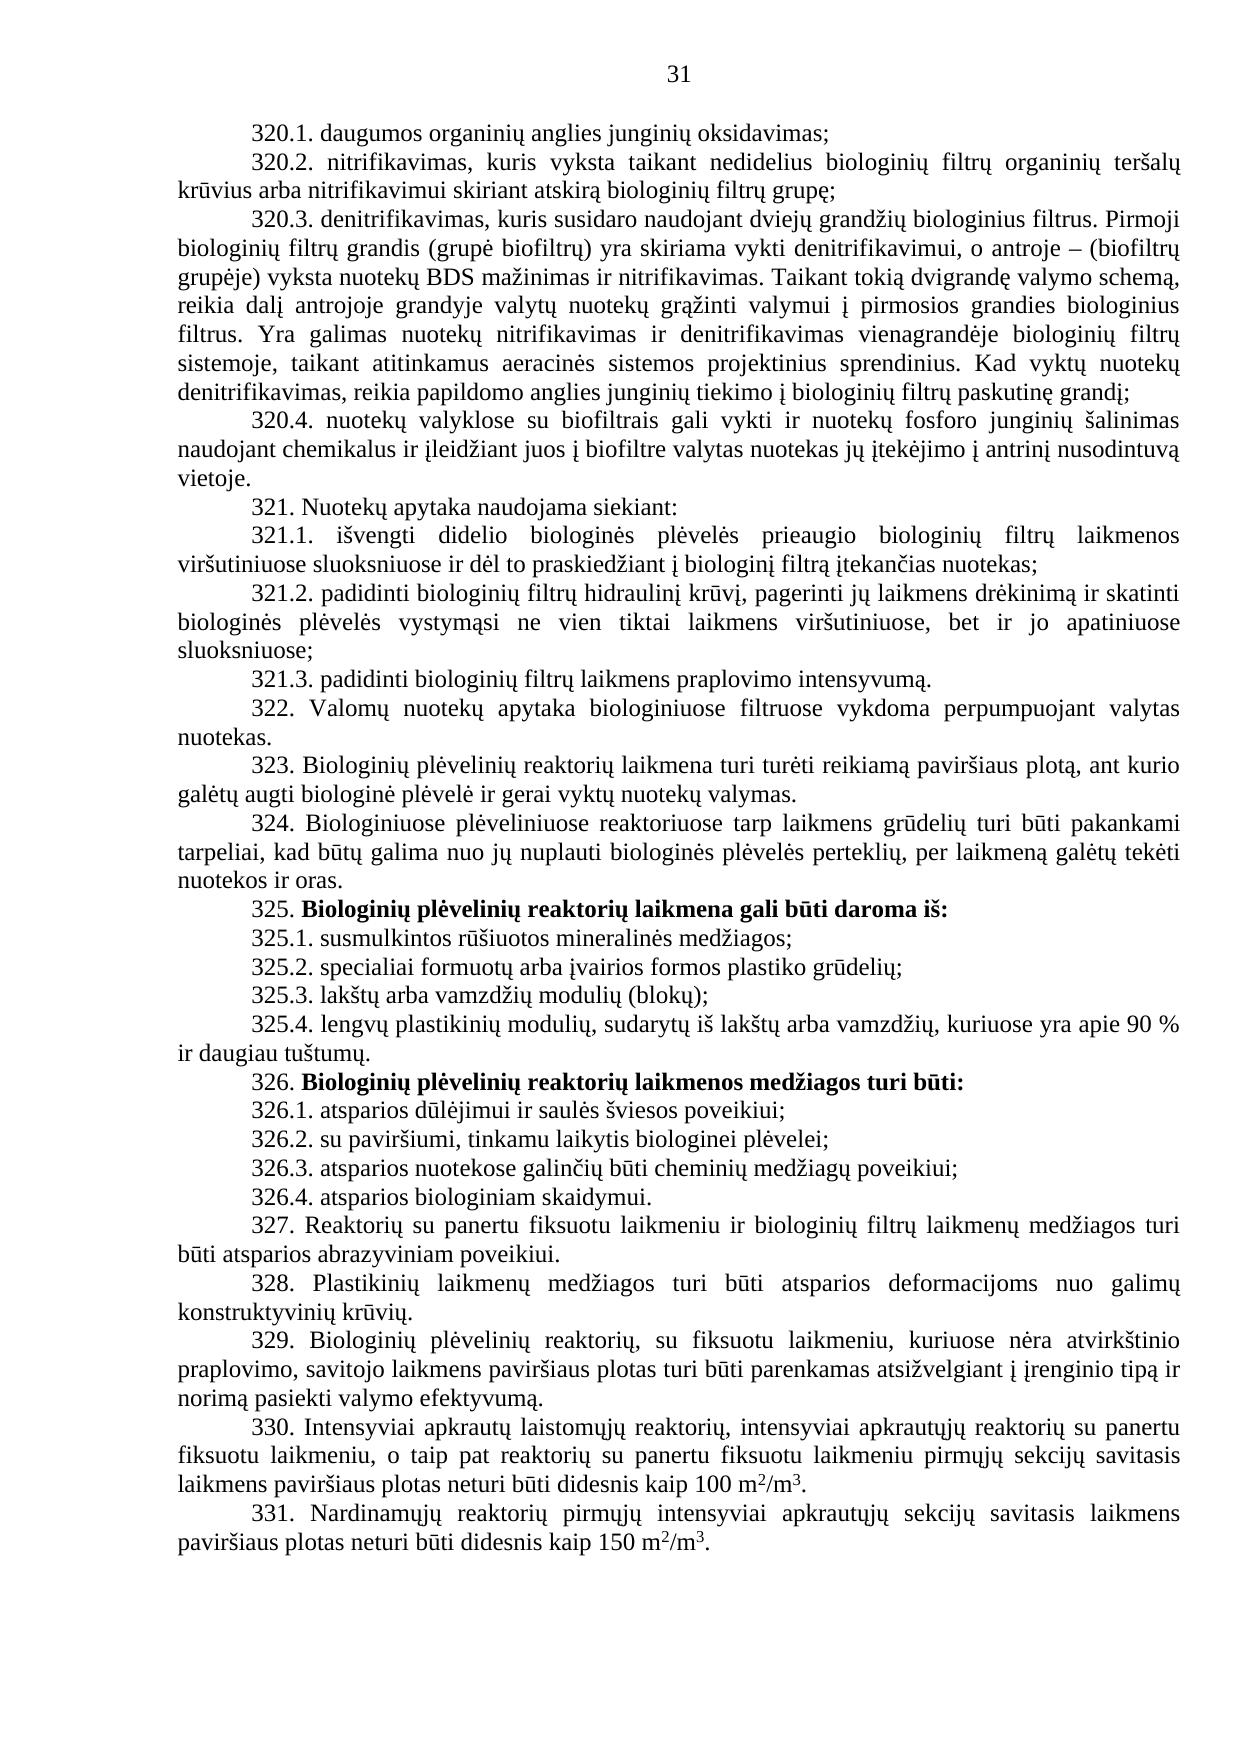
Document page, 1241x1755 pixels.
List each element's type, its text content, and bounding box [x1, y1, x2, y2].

text 323. Biologinių plėvelinių reaktorių laikmena turi turėti reikiamą paviršiaus plotą, ant kurio galėtų augti biologinė plėvelė ir gerai vyktų nuotekų valymas. [177, 751, 1181, 808]
text 325.1. susmulkintos rūšiuotos mineralinės medžiagos; [177, 923, 1181, 952]
text 326.3. atsparios nuotekose galinčių būti cheminių medžiagų poveikiui; [177, 1153, 1181, 1182]
text 325.2. specialiai formuotų arba įvairios formos plastiko grūdelių; [177, 952, 1181, 981]
text 325. Biologinių plėvelinių reaktorių laikmena gali būti daroma iš: [177, 894, 1181, 923]
text 320.3. denitrifikavimas, kuris susidaro naudojant dviejų grandžių biologinius filtrus. Pirmoji biologinių filtrų grandis (grupė biofiltrų) yra skiriama vykti denitrifikavimui, o antroje – (biofiltrų grupėje) vyksta nuotekų BDS mažinimas ir nitrifikavimas. Taikant tokią dvigrandę valymo schemą, reikia dalį antrojoje grandyje valytų nuotekų grąžinti valymui į pirmosios grandies biologinius filtrus. Yra galimas nuotekų nitrifikavimas ir denitrifikavimas vienagrandėje biologinių filtrų sistemoje, taikant atitinkamus aeracinės sistemos projektinius sprendinius. Kad vyktų nuotekų denitrifikavimas, reikia papildomo anglies junginių tiekimo į biologinių filtrų paskutinę grandį; [177, 204, 1181, 406]
text 320.2. nitrifikavimas, kuris vyksta taikant nedidelius biologinių filtrų organinių teršalų krūvius arba nitrifikavimui skiriant atskirą biologinių filtrų grupę; [177, 147, 1181, 204]
text 328. Plastikinių laikmenų medžiagos turi būti atsparios deformacijoms nuo galimų konstruktyvinių krūvių. [177, 1268, 1181, 1326]
text 326.2. su paviršiumi, tinkamu laikytis biologinei plėvelei; [177, 1124, 1181, 1153]
text 325.4. lengvų plastikinių modulių, sudarytų iš lakštų arba vamzdžių, kuriuose yra apie 90 % ir daugiau tuštumų. [177, 1009, 1181, 1067]
text 320.1. daugumos organinių anglies junginių oksidavimas; [177, 118, 1181, 147]
text 331. Nardinamųjų reaktorių pirmųjų intensyviai apkrautųjų sekcijų savitasis laikmens paviršiaus plotas neturi būti didesnis kaip 150 m2/m3. [177, 1498, 1181, 1556]
text 326.4. atsparios biologiniam skaidymui. [177, 1182, 1181, 1211]
text 325.3. lakštų arba vamzdžių modulių (blokų); [177, 981, 1181, 1009]
text 327. Reaktorių su panertu fiksuotu laikmeniu ir biologinių filtrų laikmenų medžiagos turi būti atsparios abrazyviniam poveikiui. [177, 1211, 1181, 1268]
text 329. Biologinių plėvelinių reaktorių, su fiksuotu laikmeniu, kuriuose nėra atvirkštinio praplovimo, savitojo laikmens paviršiaus plotas turi būti parenkamas atsižvelgiant į įrenginio tipą ir norimą pasiekti valymo efektyvumą. [177, 1326, 1181, 1412]
text 321.2. padidinti biologinių filtrų hidraulinį krūvį, pagerinti jų laikmens drėkinimą ir skatinti biologinės plėvelės vystymąsi ne vien tiktai laikmens viršutiniuose, bet ir jo apatiniuose sluoksniuose; [177, 578, 1181, 664]
text 321.3. padidinti biologinių filtrų laikmens praplovimo intensyvumą. [177, 664, 1181, 693]
text 321.1. išvengti didelio biologinės plėvelės prieaugio biologinių filtrų laikmenos viršutiniuose sluoksniuose ir dėl to praskiedžiant į biologinį filtrą įtekančias nuotekas; [177, 521, 1181, 578]
text 324. Biologiniuose plėveliniuose reaktoriuose tarp laikmens grūdelių turi būti pakankami tarpeliai, kad būtų galima nuo jų nuplauti biologinės plėvelės perteklių, per laikmeną galėtų tekėti nuotekos ir oras. [177, 808, 1181, 894]
text 321. Nuotekų apytaka naudojama siekiant: [177, 492, 1181, 521]
text 330. Intensyviai apkrautų laistomųjų reaktorių, intensyviai apkrautųjų reaktorių su panertu fiksuotu laikmeniu, o taip pat reaktorių su panertu fiksuotu laikmeniu pirmųjų sekcijų savitasis laikmens paviršiaus plotas neturi būti didesnis kaip 100 m2/m3. [177, 1412, 1181, 1498]
text 326. Biologinių plėvelinių reaktorių laikmenos medžiagos turi būti: [177, 1067, 1181, 1096]
text 326.1. atsparios dūlėjimui ir saulės šviesos poveikiui; [177, 1096, 1181, 1124]
text 322. Valomų nuotekų apytaka biologiniuose filtruose vykdoma perpumpuojant valytas nuotekas. [177, 693, 1181, 751]
text 320.4. nuotekų valyklose su biofiltrais gali vykti ir nuotekų fosforo junginių šalinimas naudojant chemikalus ir įleidžiant juos į biofiltre valytas nuotekas jų įtekėjimo į antrinį nusodintuvą vietoje. [177, 406, 1181, 492]
